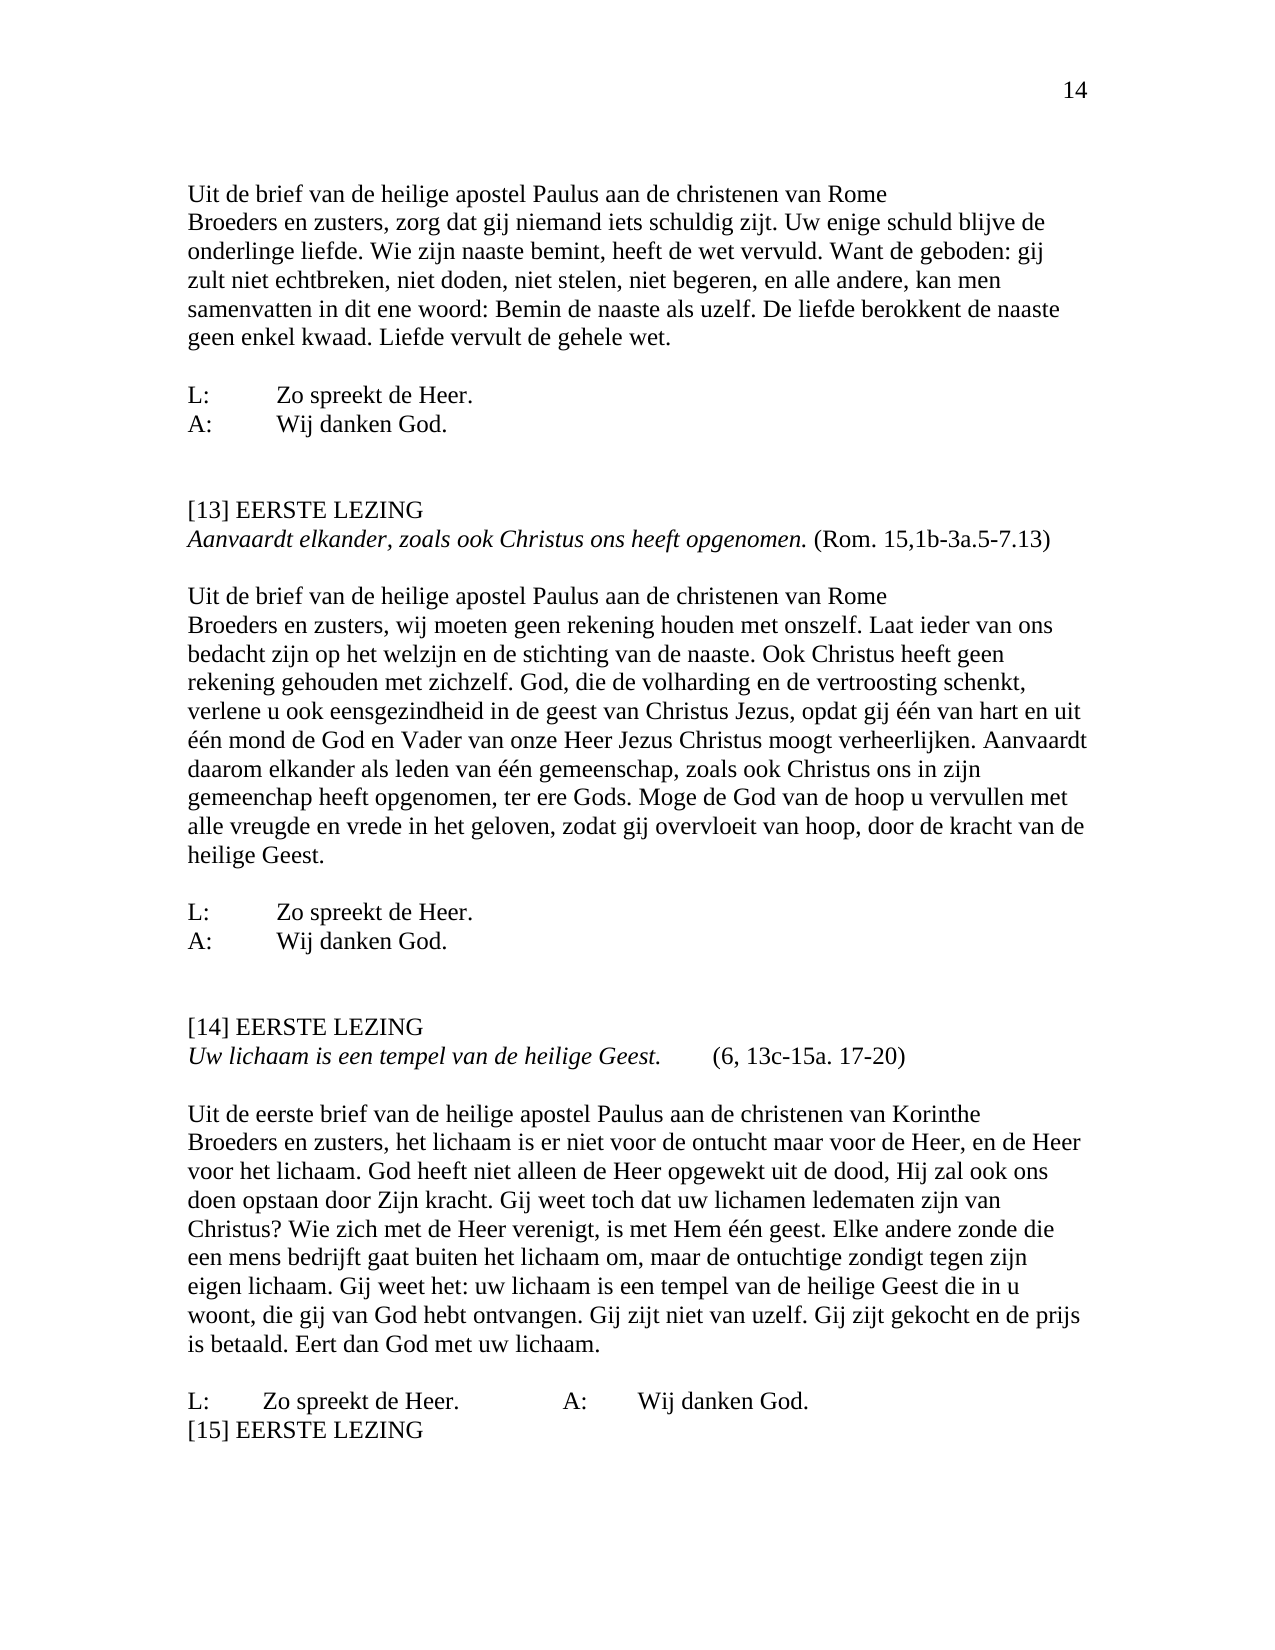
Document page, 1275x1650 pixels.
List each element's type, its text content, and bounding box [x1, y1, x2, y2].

text L: Zo spreekt de Heer. A: Wij danken God. [187, 1386, 1087, 1415]
text Uit de eerste brief van de heilige apostel Paulus aan de christenen van Korinthe [187, 1099, 1087, 1127]
text Uw lichaam is een tempel van de heilige Geest. (6, 13c-15a. 17-20) [187, 1041, 1087, 1070]
text Uit de brief van de heilige apostel Paulus aan de christenen van Rome [187, 179, 1087, 207]
text Broeders en zusters, wij moeten geen rekening houden met onszelf. Laat ieder van ons bedacht zijn op het welzijn en de stichting van de naaste. Ook Christus heeft geen rekening gehouden met zichzelf. God, die de volharding en de vertroosting schenkt, verlene u ook eensgezindheid in de geest van Christus Jezus, opdat gij één van hart en uit één mond de God en Vader van onze Heer Jezus Christus moogt verheerlijken. Aanvaardt daarom elkander als leden van één gemeenschap, zoals ook Christus ons in zijn gemeenchap heeft opgenomen, ter ere Gods. Moge de God van de hoop u vervullen met alle vreugde en vrede in het geloven, zodat gij overvloeit van hoop, door de kracht van de heilige Geest. [187, 610, 1087, 869]
text [14] EERSTE LEZING [187, 1012, 1087, 1041]
text L: Zo spreekt de Heer. [187, 897, 1087, 926]
text Broeders en zusters, het lichaam is er niet voor de ontucht maar voor de Heer, en de Heer voor het lichaam. God heeft niet alleen de Heer opgewekt uit de dood, Hij zal ook ons doen opstaan door Zijn kracht. Gij weet toch dat uw lichamen ledematen zijn van Christus? Wie zich met de Heer verenigt, is met Hem één geest. Elke andere zonde die een mens bedrijft gaat buiten het lichaam om, maar de ontuchtige zondigt tegen zijn eigen lichaam. Gij weet het: uw lichaam is een tempel van de heilige Geest die in u woont, die gij van God hebt ontvangen. Gij zijt niet van uzelf. Gij zijt gekocht en de prijs is betaald. Eert dan God met uw lichaam. [187, 1127, 1087, 1357]
text Broeders en zusters, zorg dat gij niemand iets schuldig zijt. Uw enige schuld blijve de onderlinge liefde. Wie zijn naaste bemint, heeft de wet vervuld. Want de geboden: gij zult niet echtbreken, niet doden, niet stelen, niet begeren, en alle andere, kan men samenvatten in dit ene woord: Bemin de naaste als uzelf. De liefde berokkent de naaste geen enkel kwaad. Liefde vervult de gehele wet. [187, 207, 1087, 351]
text [15] EERSTE LEZING [187, 1415, 1087, 1444]
text L: Zo spreekt de Heer. [187, 380, 1087, 409]
text Uit de brief van de heilige apostel Paulus aan de christenen van Rome [187, 581, 1087, 610]
text A: Wij danken God. [187, 926, 1087, 955]
text [13] EERSTE LEZING [187, 495, 1087, 524]
text Aanvaardt elkander, zoals ook Christus ons heeft opgenomen. (Rom. 15,1b-3a.5-7.13) [187, 524, 1087, 552]
text A: Wij danken God. [187, 409, 1087, 437]
